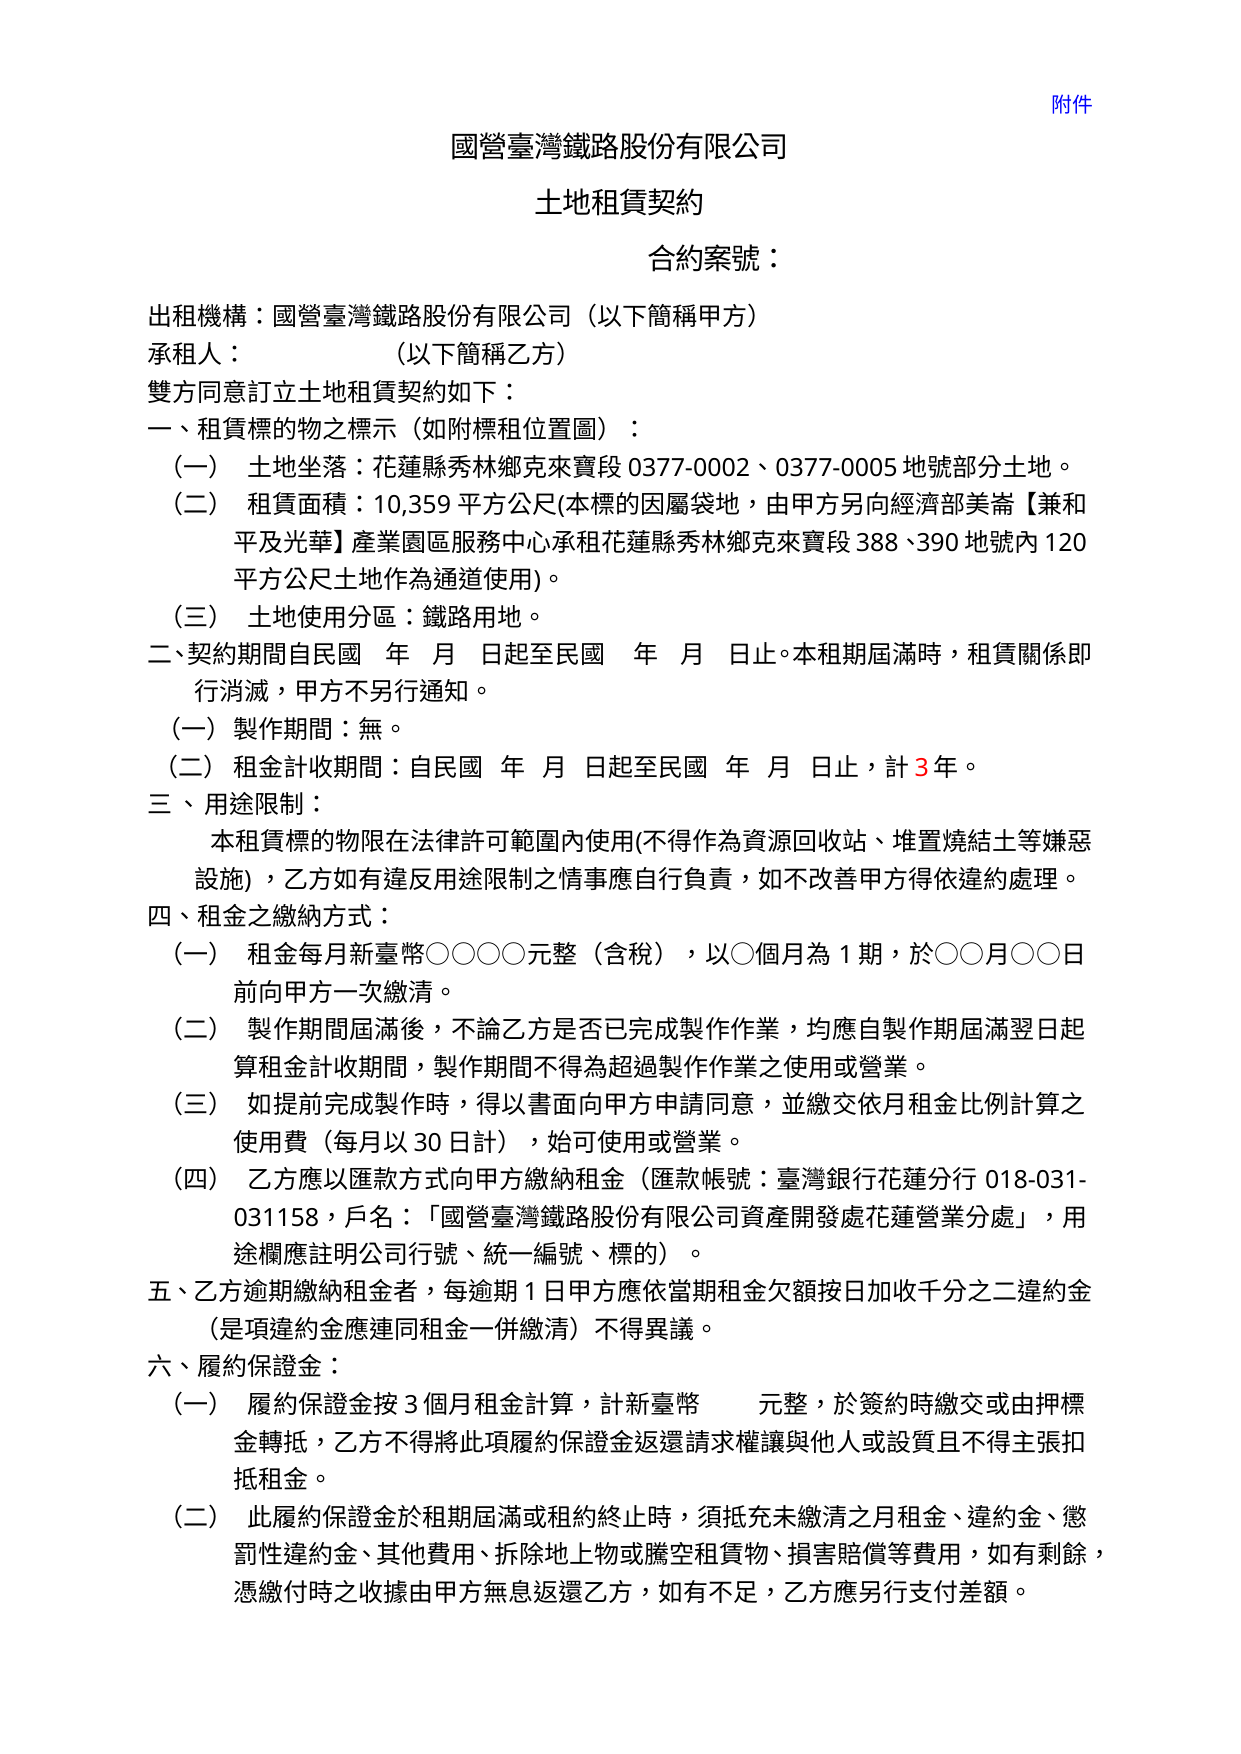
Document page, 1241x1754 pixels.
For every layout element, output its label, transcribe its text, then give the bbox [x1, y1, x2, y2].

list 土地坐落：花蓮縣秀林鄉克來寶段0377-0002、0377-0005地號部分土地。 [158, 446, 1087, 483]
text 出租機構：國營臺灣鐵路股份有限公司（以下簡稱甲方） [148, 296, 1092, 333]
list 此履約保證金於租期屆滿或租約終止時，須抵充未繳清之月租金、違約金、懲罰性違約金、其他費用、拆除地上物或騰空租賃物、損害賠償等費用，如有剩餘，憑繳付時之收據由甲方無息返還乙方，如有不足，乙方應另行支付差額。 [158, 1496, 1087, 1608]
text 承租人： （以下簡稱乙方） [148, 333, 1092, 371]
text 五、乙方逾期繳納租金者，每逾期1日甲方應依當期租金欠額按日加收千分之二違約金（是項違約金應連同租金一併繳清）不得異議。 [148, 1271, 1092, 1346]
text 國營臺灣鐵路股份有限公司 [147, 127, 1092, 165]
text 六、履約保證金： [148, 1346, 1092, 1383]
list 租賃面積：10,359 平方公尺(本標的因屬袋地，由甲方另向經濟部美崙【兼和平及光華】產業園區服務中心承租花蓮縣秀林鄉克來寶段388、390地號內120平方公尺土地作為通道使用)。 [158, 483, 1087, 596]
text 土地租賃契約 [147, 183, 1092, 221]
list 如提前完成製作時，得以書面向甲方申請同意，並繳交依月租金比例計算之使用費（每月以30日計），始可使用或營業。 [158, 1083, 1087, 1158]
text 本租賃標的物限在法律許可範圍內使用(不得作為資源回收站、堆置燒結土等嫌惡設施) ，乙方如有違反用途限制之情事應自行負責，如不改善甲方得依違約處理。 [194, 821, 1092, 896]
text 四、租金之繳納方式： [148, 896, 1092, 933]
list 土地使用分區：鐵路用地。 [158, 596, 1087, 633]
list 履約保證金按3個月租金計算，計新臺幣 元整，於簽約時繳交或由押標金轉抵，乙方不得將此項履約保證金返還請求權讓與他人或設質且不得主張扣抵租金。 [158, 1383, 1087, 1496]
list 乙方應以匯款方式向甲方繳納租金（匯款帳號：臺灣銀行花蓮分行018-031-031158，戶名：「國營臺灣鐵路股份有限公司資產開發處花蓮營業分處」，用途欄應註明公司行號、統一編號、標的）。 [158, 1158, 1087, 1271]
list 製作期間：無。 [157, 708, 1087, 746]
list 租金每月新臺幣○○○○元整（含稅），以○個月為1期，於○○月○○日前向甲方一次繳清。 [158, 933, 1087, 1008]
list 製作期間屆滿後，不論乙方是否已完成製作作業，均應自製作期屆滿翌日起算租金計收期間，製作期間不得為超過製作作業之使用或營業。 [158, 1008, 1087, 1083]
text 三、用途限制： [148, 783, 1092, 821]
text 一、租賃標的物之標示（如附標租位置圖）： [148, 408, 1087, 446]
list 租金計收期間：自民國 年 月 日起至民國 年 月 日止，計3年。 [153, 746, 1087, 783]
text 合約案號： [147, 240, 1092, 277]
text 雙方同意訂立土地租賃契約如下： [148, 371, 1087, 408]
text 二、契約期間自民國 年 月 日起至民國 年 月 日止。本租期屆滿時，租賃關係即行消滅，甲方不另行通知。 [148, 633, 1092, 708]
